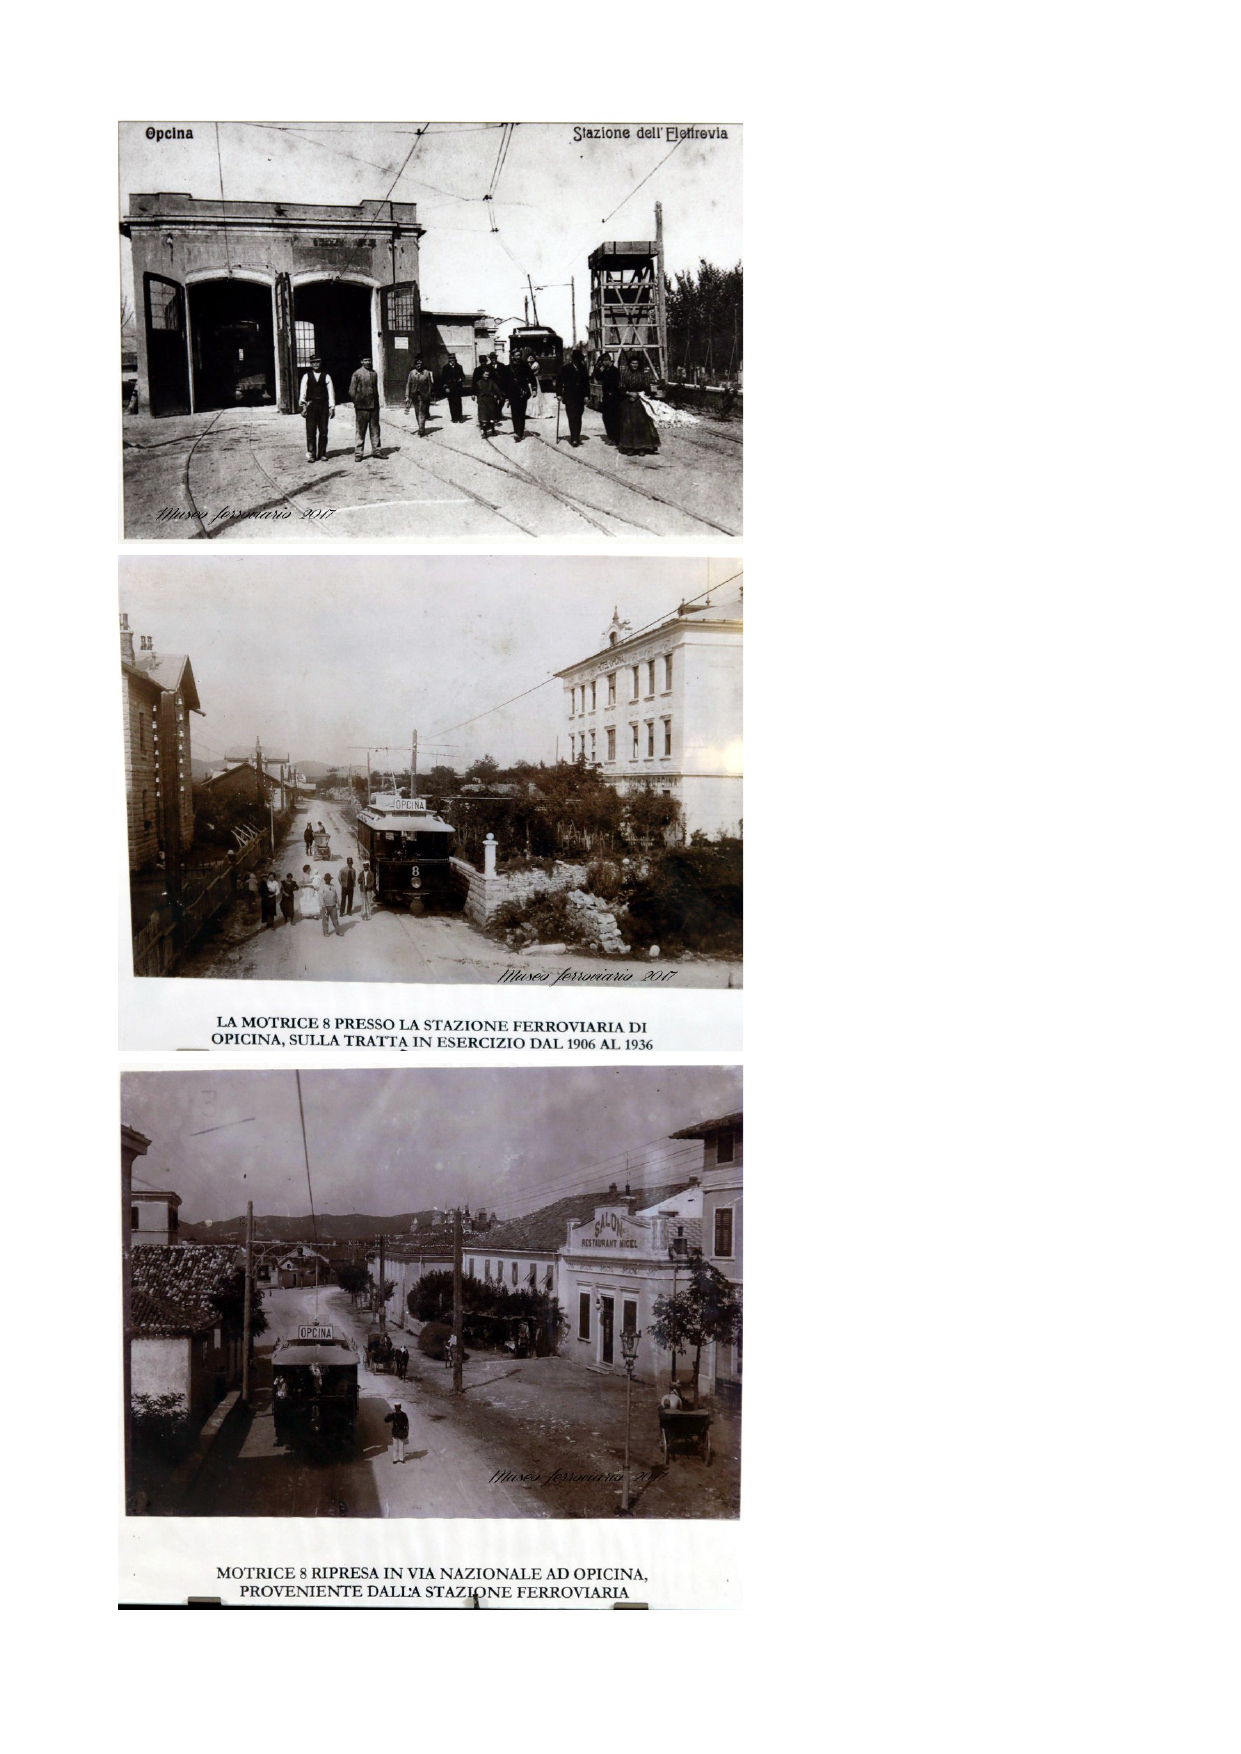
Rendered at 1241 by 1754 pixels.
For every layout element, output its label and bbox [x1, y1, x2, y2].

picture [118, 555, 744, 1051]
picture [118, 1063, 744, 1610]
picture [118, 118, 744, 544]
